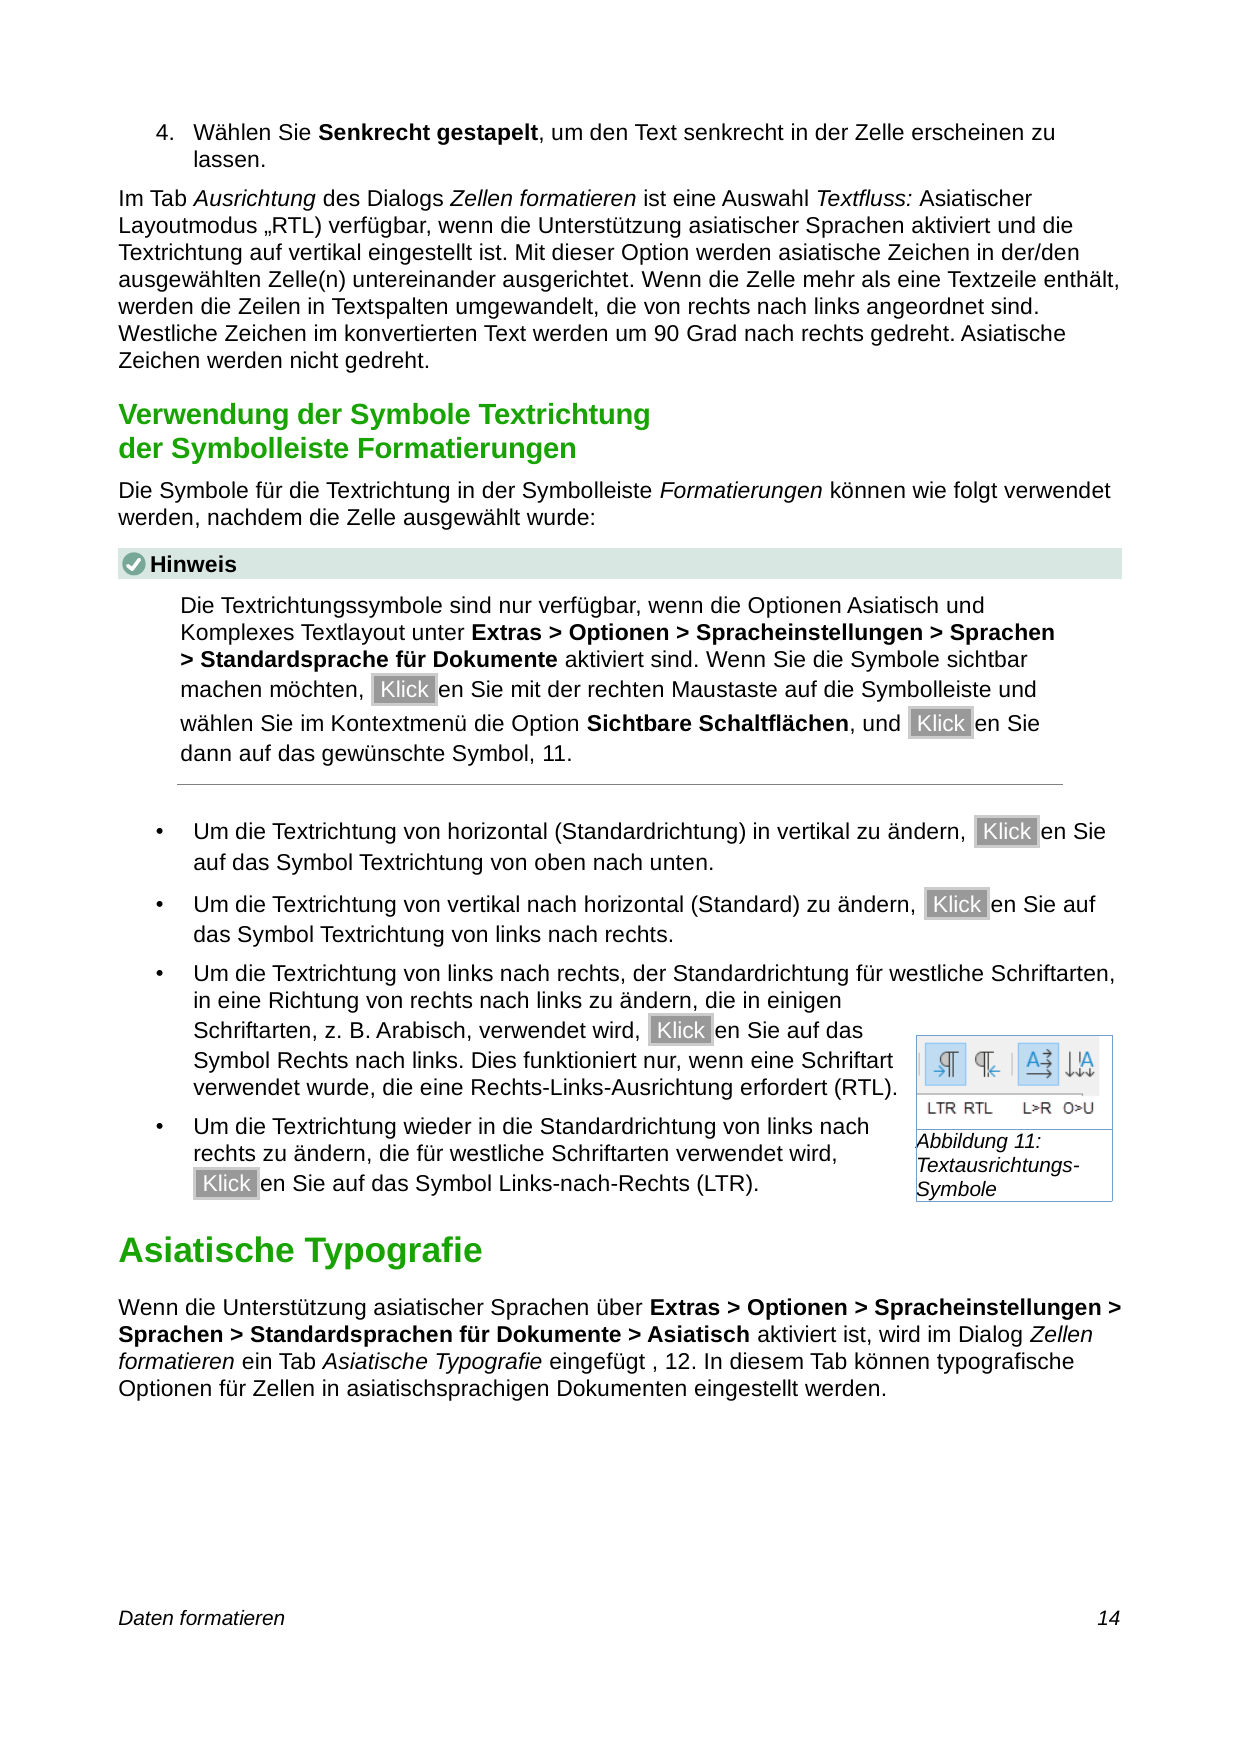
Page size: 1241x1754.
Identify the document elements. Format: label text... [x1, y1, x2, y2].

list Um die Textrichtung wieder in die Standardrichtung von links nach rechts zu ändern, die für westliche Schriftarten verwendet wird, Klicken Sie auf das Symbol Links-nach-Rechts (LTR). [156, 1112, 916, 1200]
subtitle Asiatische Typografie [118, 1229, 1122, 1270]
picture [917, 1036, 1112, 1129]
text Wenn die Unterstützung asiatischer Sprachen über Extras > Optionen > Spracheinstellungen > Sprachen > Standardsprachen für Dokumente > Asiatisch aktiviert ist, wird im Dialog Zellen formatieren ein Tab Asiatische Typografie eingefügt , Abbildung 12. In diesem Tab können typografische Optionen für Zellen in asiatischsprachigen Dokumenten eingestellt werden. [118, 1293, 1122, 1402]
list Um die Textrichtung von vertikal nach horizontal (Standard) zu ändern, Klicken Sie auf das Symbol Textrichtung von links nach rechts. [156, 887, 1122, 947]
text Die Symbole für die Textrichtung in der Symbolleiste Formatierungen können wie folgt verwendet werden, nachdem die Zelle ausgewählt wurde: [118, 476, 1122, 530]
list Um die Textrichtung von links nach rechts, der Standardrichtung für westliche Schriftarten, in eine Richtung von rechts nach links zu ändern, die in einigen Schriftarten, z. B. Arabisch, verwendet wird, Klicken Sie auf das Symbol Rechts nach links. Dies funktioniert nur, wenn eine Schriftart verwendet wurde, die eine Rechts-Links-Ausrichtung erfordert (RTL). [156, 959, 1122, 1101]
list Abbildung 11: Textausrichtungs-Symbole [917, 1130, 1112, 1201]
text Im Tab Ausrichtung des Dialogs Zellen formatieren ist eine Auswahl Textfluss: Asiatischer Layoutmodus „RTL) verfügbar, wenn die Unterstützung asiatischer Sprachen aktiviert und die Textrichtung auf vertikal eingestellt ist. Mit dieser Option werden asiatische Zeichen in der/den ausgewählten Zelle(n) untereinander ausgerichtet. Wenn die Zelle mehr als eine Textzeile enthält, werden die Zeilen in Textspalten umgewandelt, die von rechts nach links angeordnet sind. Westliche Zeichen im konvertierten Text werden um 90 Grad nach rechts gedreht. Asiatische Zeichen werden nicht gedreht. [118, 184, 1122, 374]
subtitle Verwendung der Symbole Textrichtung der Symbolleiste Formatierungen [118, 397, 1122, 464]
subtitle Hinweis [118, 548, 1122, 579]
text Die Textrichtungssymbole sind nur verfügbar, wenn die Optionen Asiatisch und Komplexes Textlayout unter Extras > Optionen > Spracheinstellungen > Sprachen > Standardsprache für Dokumente aktiviert sind. Wenn Sie die Symbole sichtbar machen möchten, Klicken Sie mit der rechten Maustaste auf die Symbolleiste und wählen Sie im Kontextmenü die Option Sichtbare Schaltflächen, und Klicken Sie dann auf das gewünschte Symbol, Abbildung 11. [177, 591, 1063, 784]
list Um die Textrichtung von horizontal (Standardrichtung) in vertikal zu ändern, Klicken Sie auf das Symbol Textrichtung von oben nach unten. [156, 814, 1122, 875]
list Wählen Sie Senkrecht gestapelt, um den Text senkrecht in der Zelle erscheinen zu lassen. [156, 118, 1122, 172]
